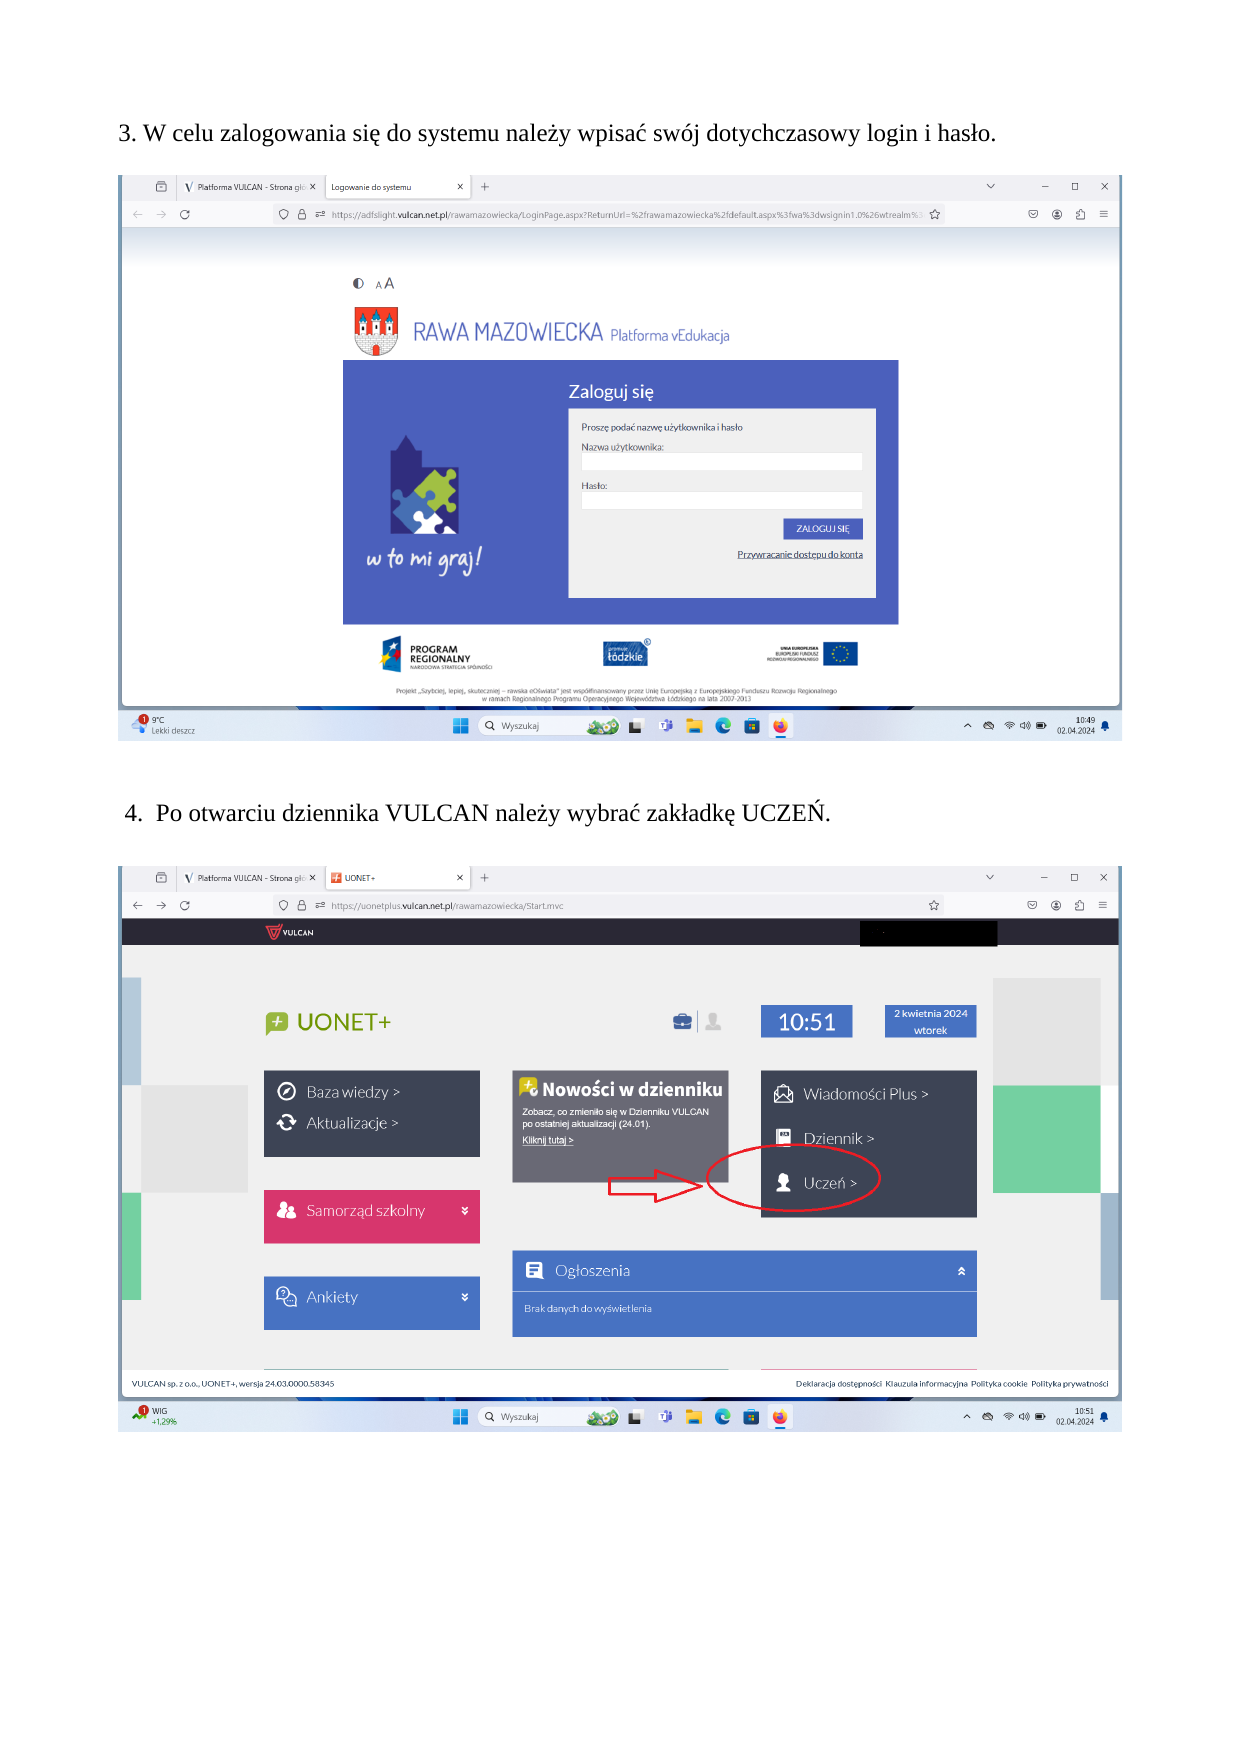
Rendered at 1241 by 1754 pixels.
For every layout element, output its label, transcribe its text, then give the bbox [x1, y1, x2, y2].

text 3. W celu zalogowania się do systemu należy wpisać swój dotychczasowy login i hasło. [118, 118, 1122, 147]
text 4. Po otwarciu dziennika VULCAN należy wybrać zakładkę UCZEŃ. [118, 798, 1122, 827]
